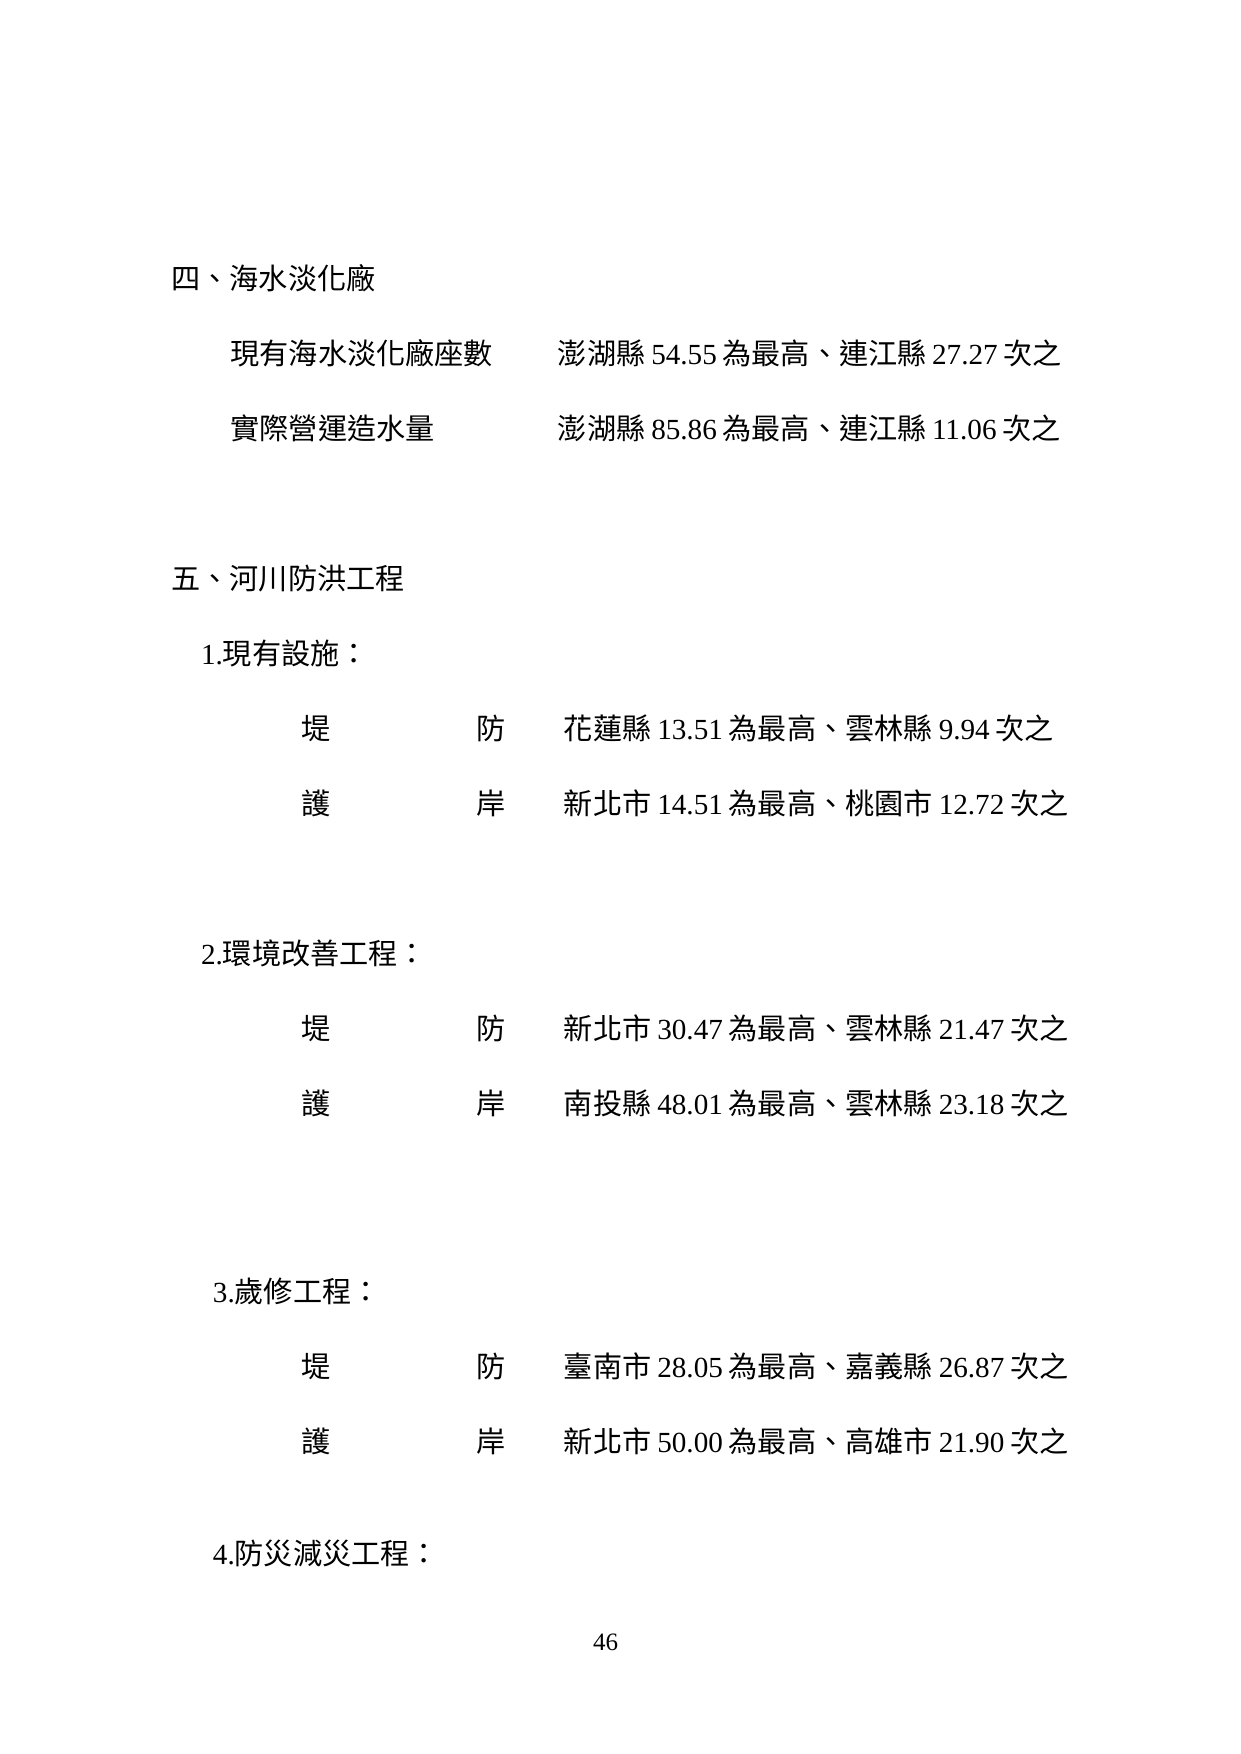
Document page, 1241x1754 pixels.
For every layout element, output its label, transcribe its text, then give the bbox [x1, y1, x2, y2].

text 實際營運造水量 澎湖縣85.86為最高、連江縣11.06次之 [230, 389, 1081, 464]
text 現有海水淡化廠座數 澎湖縣54.55為最高、連江縣27.27次之 [230, 314, 1081, 389]
text 4.防災減災工程： [213, 1514, 1081, 1589]
text 堤 防 新北市30.47為最高、雲林縣21.47次之 [301, 989, 1081, 1064]
text 四、海水淡化廠 [171, 239, 1081, 314]
text 堤 防 臺南市28.05為最高、嘉義縣26.87次之 [301, 1327, 1081, 1402]
text 3.歲修工程： [213, 1252, 1081, 1327]
text 堤 防 花蓮縣13.51為最高、雲林縣9.94次之 [301, 689, 1081, 764]
text 護 岸 新北市14.51為最高、桃園市12.72次之 [301, 764, 1081, 839]
text 護 岸 新北市50.00為最高、高雄市21.90次之 [301, 1402, 1081, 1477]
text 2.環境改善工程： [201, 914, 1081, 989]
text 護 岸 南投縣48.01為最高、雲林縣23.18次之 [301, 1064, 1081, 1139]
text 五、河川防洪工程 [171, 539, 1081, 614]
text 1.現有設施： [201, 614, 1081, 689]
